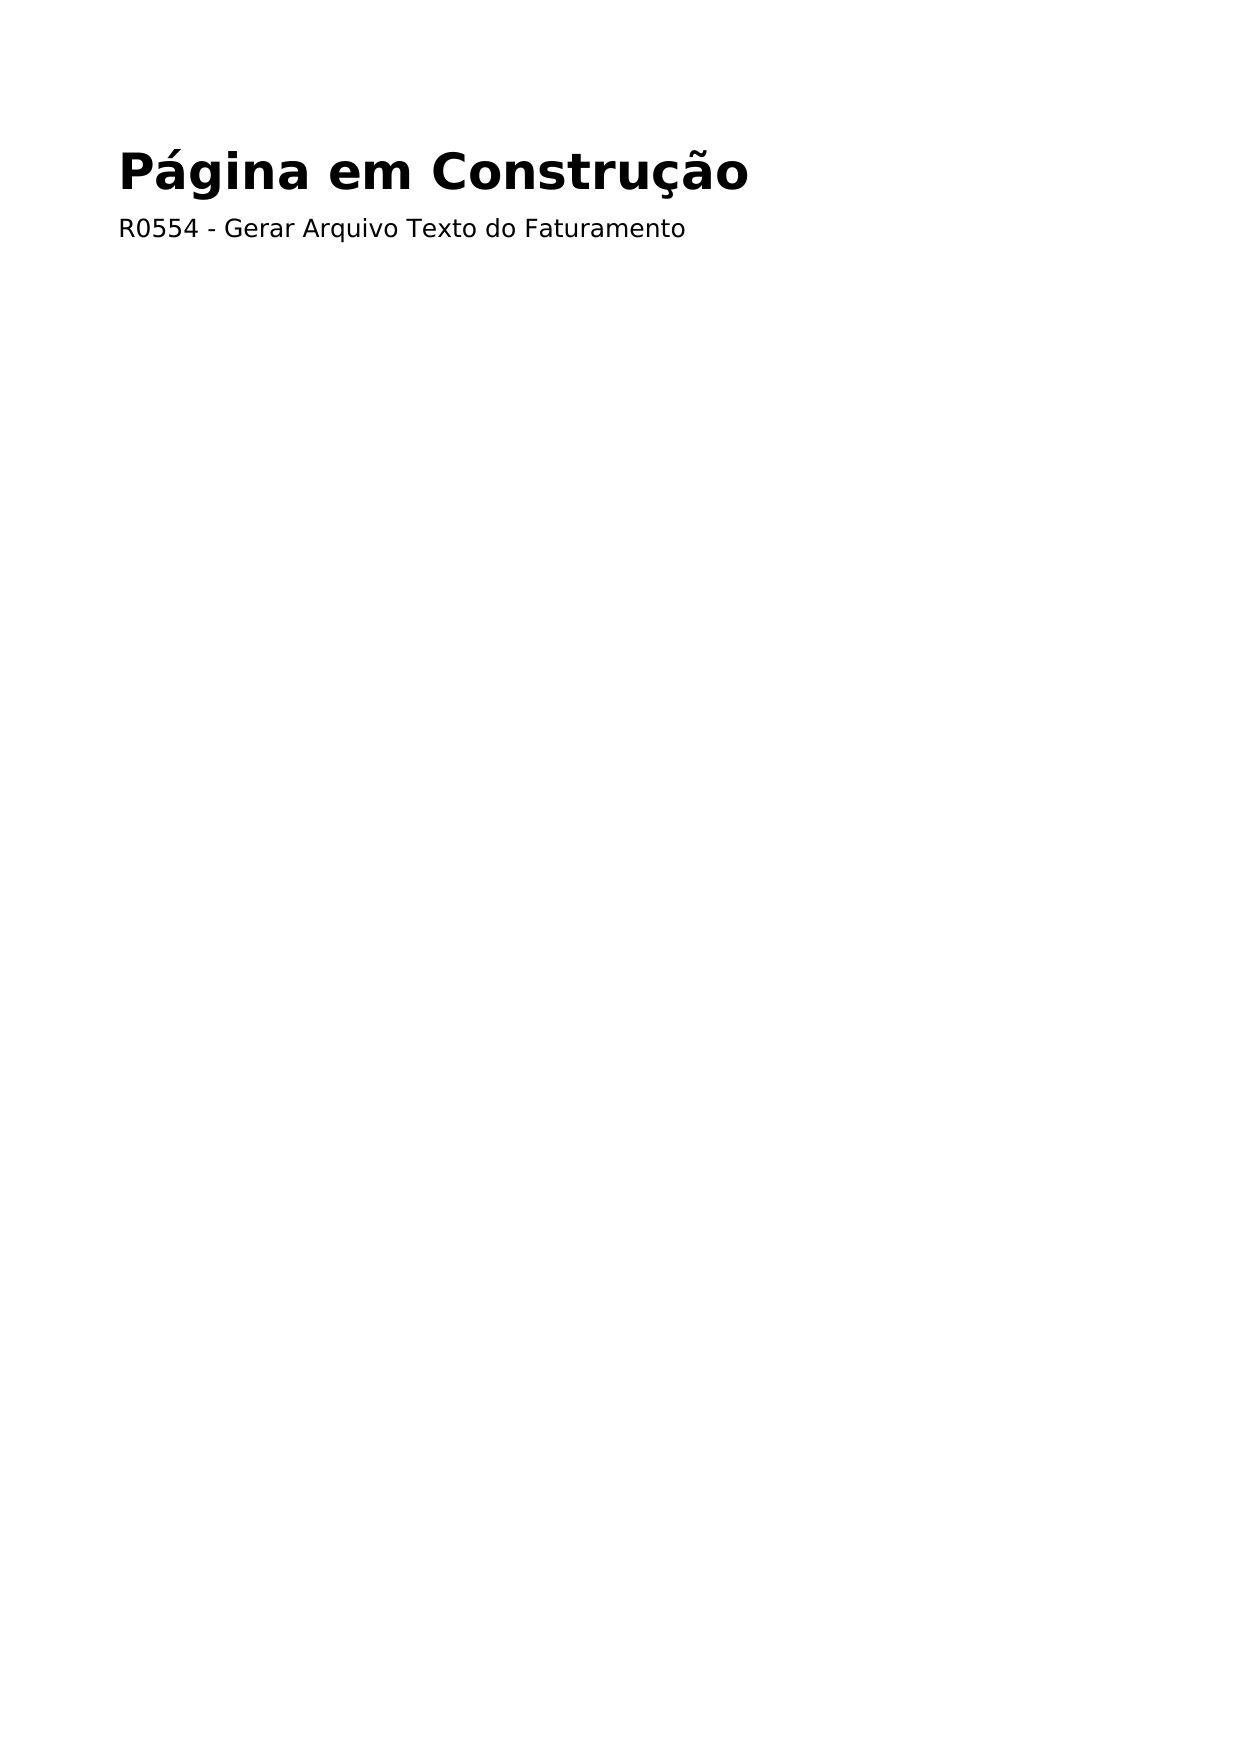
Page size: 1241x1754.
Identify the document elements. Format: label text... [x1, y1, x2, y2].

text R0554 - Gerar Arquivo Texto do Faturamento [118, 214, 1122, 243]
subtitle Página em Construção [118, 143, 1122, 201]
